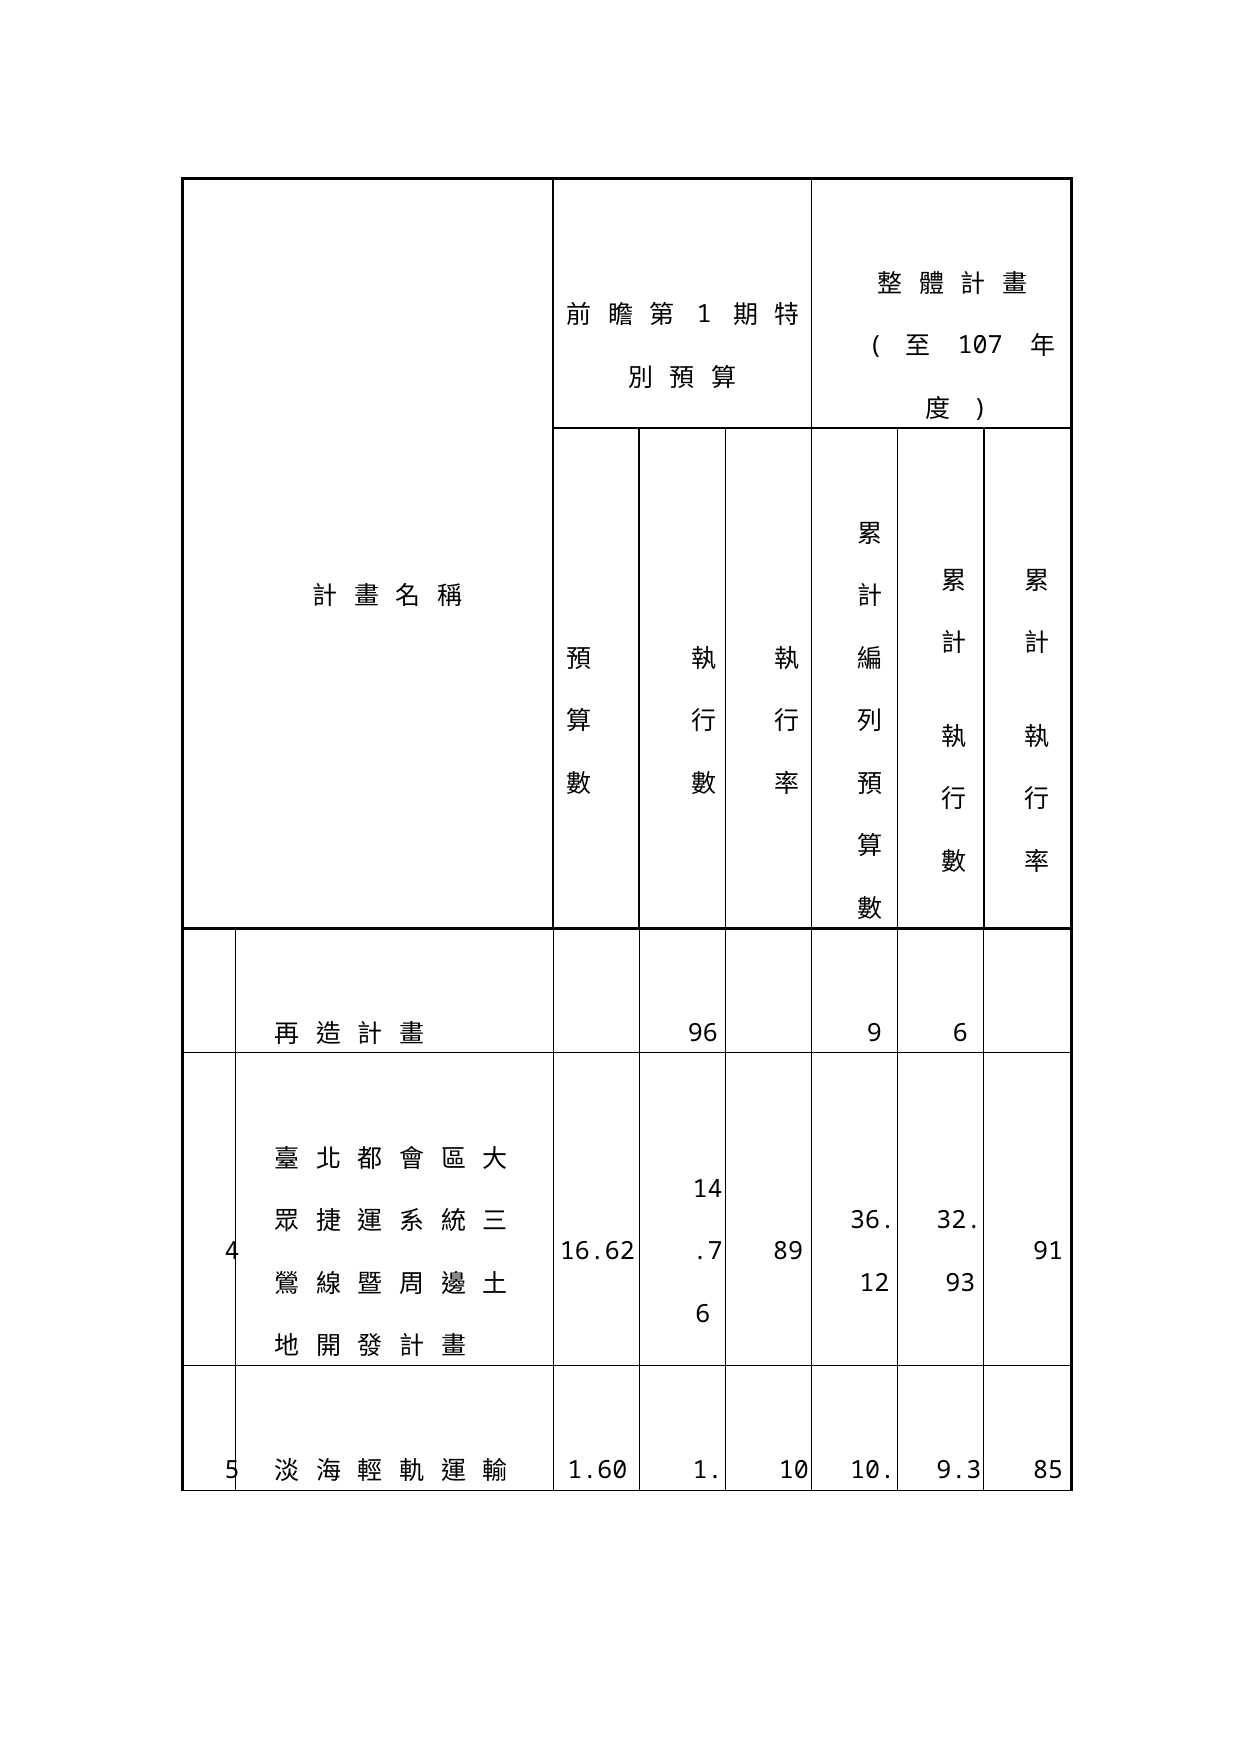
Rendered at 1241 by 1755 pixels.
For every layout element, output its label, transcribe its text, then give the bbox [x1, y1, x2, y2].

table_cell 執行數 [640, 429, 725, 927]
table_cell 9.3 [898, 1366, 983, 1490]
table_header 計畫名稱 [184, 180, 552, 927]
table_cell 1. [640, 1366, 725, 1490]
table_cell 票務系統整合再造計畫 [236, 930, 553, 1052]
table_cell 89 [726, 1053, 811, 1365]
table_cell 6 [898, 930, 983, 1052]
table_cell 14.76 [640, 1053, 725, 1365]
table_cell 臺北都會區大眾捷運系統三鶯線暨周邊土地開發計畫 [236, 1053, 553, 1365]
table_cell 9 [812, 930, 897, 1052]
table_cell 4 [184, 1053, 235, 1365]
table_cell 5 [184, 1366, 235, 1490]
table_cell 1.60 [554, 1366, 639, 1490]
table_header 整體計畫(至107年度) [812, 180, 1070, 427]
table_cell 91 [984, 1053, 1070, 1365]
table_cell 36.12 [812, 1053, 897, 1365]
table_cell [554, 930, 639, 1052]
table_cell 10 [726, 1366, 811, 1490]
table_cell 累計編列預算數 [812, 429, 897, 927]
table_cell 3 [184, 930, 235, 1052]
table_header 前瞻第1期特別預算 [554, 180, 811, 427]
table_cell 16.62 [554, 1053, 639, 1365]
table_cell 淡海輕軌運輸系統 [236, 1366, 553, 1490]
table_cell 32.93 [898, 1053, 983, 1365]
table_cell 預算數 [554, 429, 638, 927]
table_cell 85 [984, 1366, 1070, 1490]
table_cell 累計 執行數 [898, 429, 983, 927]
table_cell 累計 執行率 [985, 429, 1070, 927]
table_cell [984, 930, 1070, 1052]
table_cell [726, 930, 811, 1052]
table_cell 10. [812, 1366, 897, 1490]
table_cell 96 [640, 930, 725, 1052]
table_cell 執行率 [726, 429, 811, 927]
